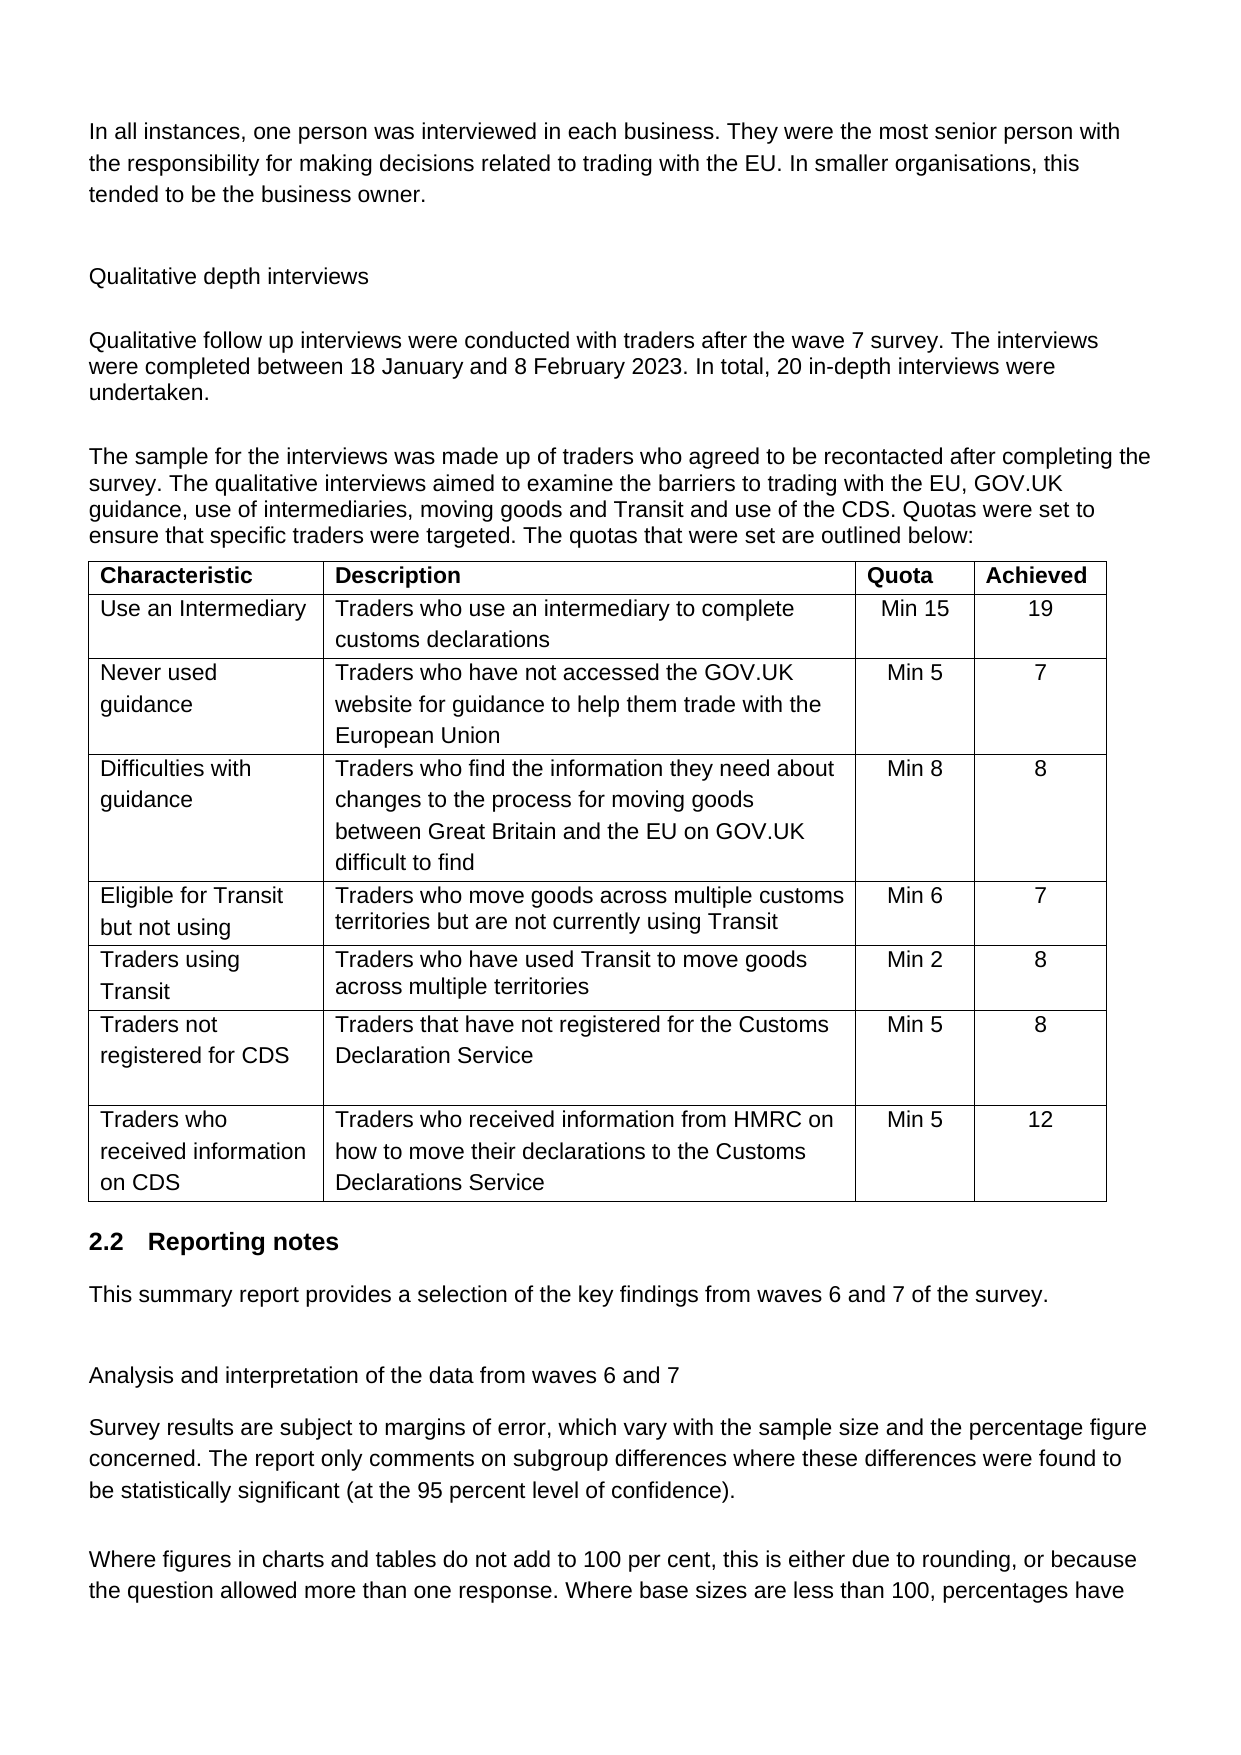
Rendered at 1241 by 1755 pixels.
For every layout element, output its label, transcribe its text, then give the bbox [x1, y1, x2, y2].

subtitle The sample for the interviews was made up of traders who agreed to be recontacted after completing the survey. The qualitative interviews aimed to examine the barriers to trading with the EU, GOV.UK guidance, use of intermediaries, moving goods and Transit and use of the CDS. Quotas were set to ensure that specific traders were targeted. The quotas that were set are outlined below: [89, 443, 1152, 549]
table_cell Traders using Transit [89, 946, 323, 1009]
table_cell Traders who use an intermediary to complete customs declarations [324, 595, 855, 658]
table_cell Min 15 [856, 595, 974, 658]
table_cell Traders who received information on CDS [89, 1106, 323, 1201]
table_cell Use an Intermediary [89, 595, 323, 658]
table_cell Traders who have not accessed the GOV.UK website for guidance to help them trade with the European Union [324, 659, 855, 754]
subtitle Reporting notes [89, 1227, 1152, 1256]
table_cell Min 5 [856, 1106, 974, 1201]
table_cell Min 5 [856, 1011, 974, 1105]
table_cell Traders who find the information they need about changes to the process for moving goods between Great Britain and the EU on GOV.UK difficult to find [324, 755, 855, 881]
table_cell Eligible for Transit but not using [89, 882, 323, 945]
table_cell 8 [975, 946, 1106, 1009]
table_cell Min 5 [856, 659, 974, 754]
table_header Achieved [975, 562, 1106, 594]
table_cell 12 [975, 1106, 1106, 1201]
text Where figures in charts and tables do not add to 100 per cent, this is either due to rounding, or because the question allowed more than one response. Where base sizes are less than 100, percentages have [89, 1546, 1152, 1604]
table_cell Traders who move goods across multiple customs territories but are not currently using Transit [324, 882, 855, 945]
table_header Quota [856, 562, 974, 594]
table_cell 8 [975, 1011, 1106, 1105]
text This summary report provides a selection of the key findings from waves 6 and 7 of the survey. [89, 1281, 1152, 1307]
table_cell Difficulties with guidance [89, 755, 323, 881]
table_cell 19 [975, 595, 1106, 658]
table_cell Min 8 [856, 755, 974, 881]
subtitle Qualitative depth interviews [89, 263, 1152, 289]
table_cell Traders that have not registered for the Customs Declaration Service [324, 1011, 855, 1105]
table_cell Never used guidance [89, 659, 323, 754]
table_cell Traders not registered for CDS [89, 1011, 323, 1105]
table_cell 7 [975, 659, 1106, 754]
table_cell Min 2 [856, 946, 974, 1009]
table_cell Traders who have used Transit to move goods across multiple territories [324, 946, 855, 1009]
table_cell 7 [975, 882, 1106, 945]
subtitle Qualitative follow up interviews were conducted with traders after the wave 7 survey. The interviews were completed between 18 January and 8 February 2023. In total, 20 in-depth interviews were undertaken. [89, 327, 1152, 406]
table_cell 8 [975, 755, 1106, 881]
table_cell Min 6 [856, 882, 974, 945]
table_header Description [324, 562, 855, 594]
text Survey results are subject to margins of error, which vary with the sample size and the percentage figure concerned. The report only comments on subgroup differences where these differences were found to be statistically significant (at the 95 percent level of confidence). [89, 1414, 1152, 1503]
text In all instances, one person was interviewed in each business. They were the most senior person with the responsibility for making decisions related to trading with the EU. In smaller organisations, this tended to be the business owner. [89, 118, 1152, 208]
subtitle Analysis and interpretation of the data from waves 6 and 7 [89, 1362, 1152, 1389]
table_header Characteristic [89, 562, 323, 594]
table_cell Traders who received information from HMRC on how to move their declarations to the Customs Declarations Service [324, 1106, 855, 1201]
